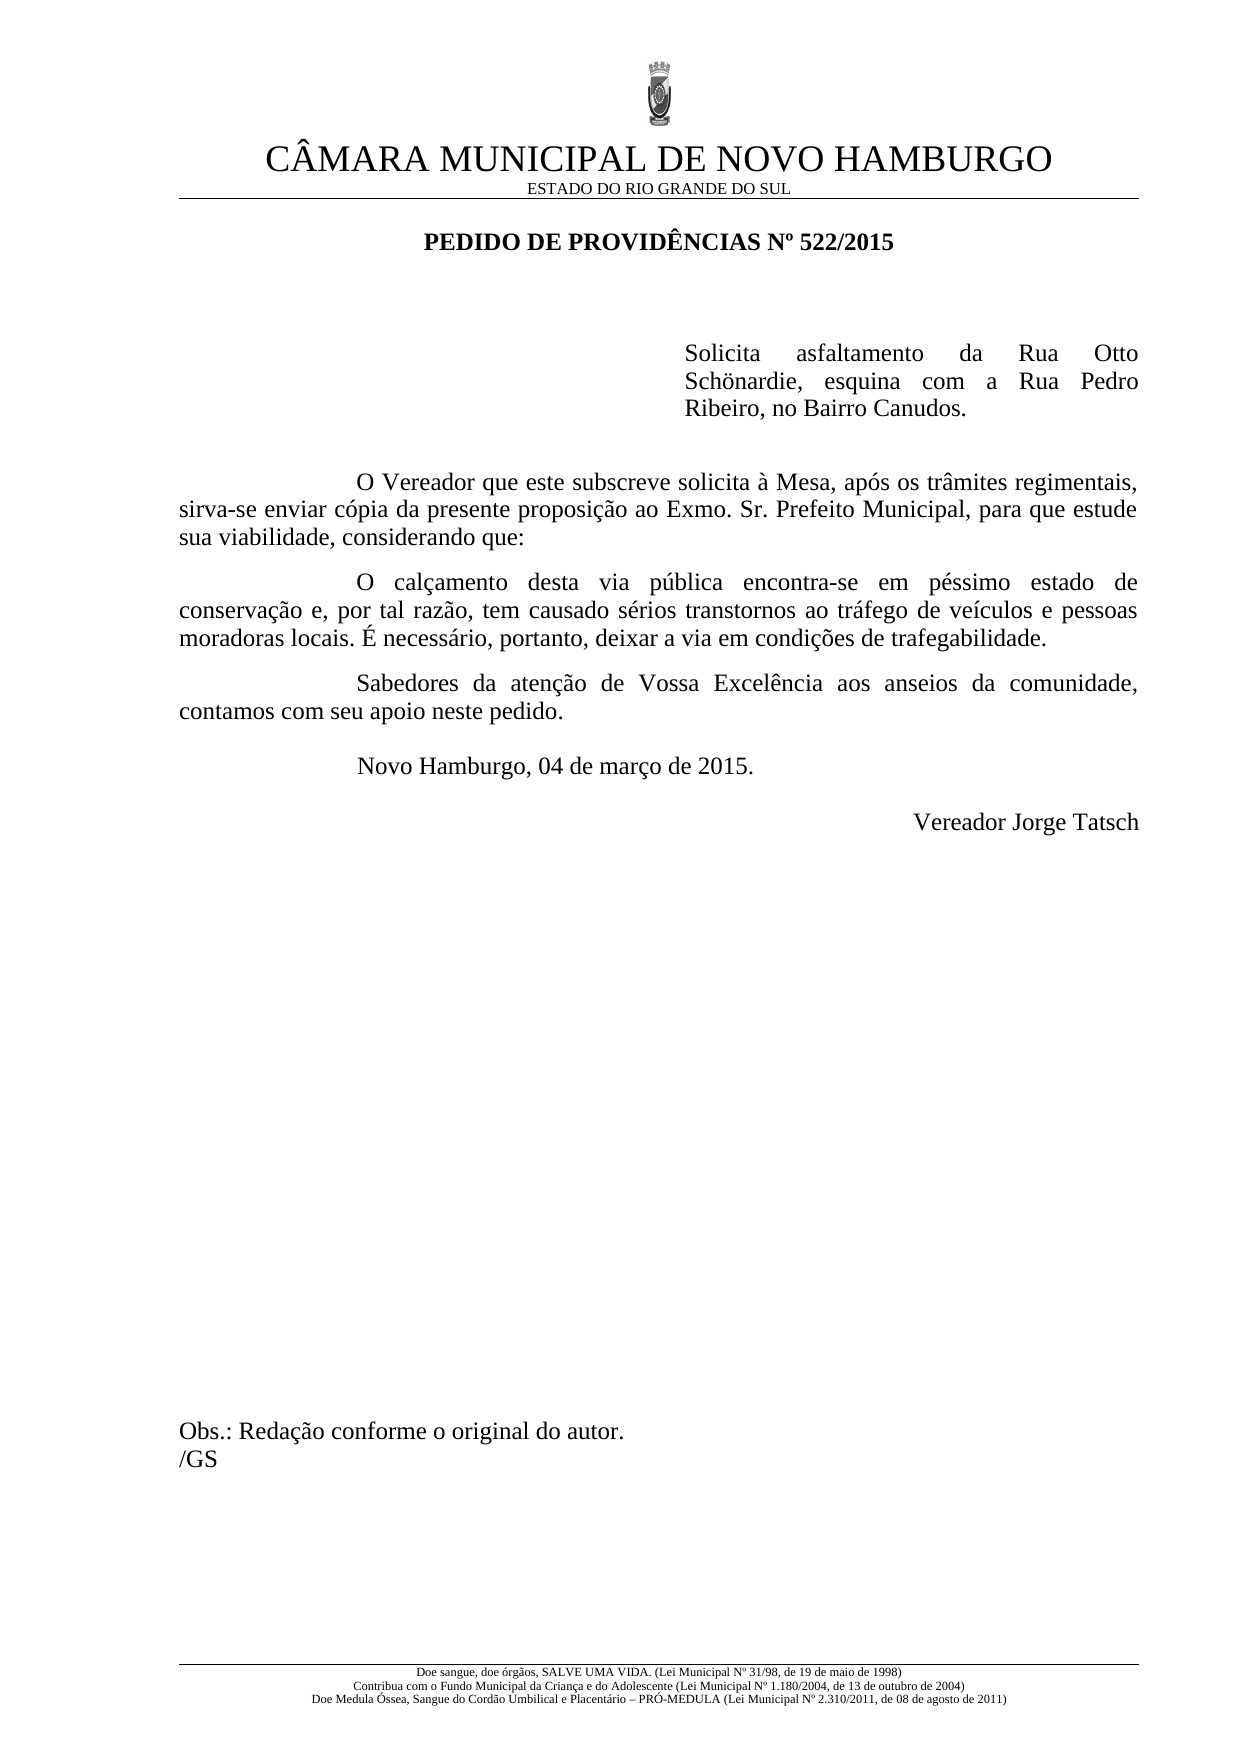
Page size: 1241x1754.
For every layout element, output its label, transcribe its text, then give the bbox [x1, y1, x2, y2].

text Vereador Jorge Tatsch [179, 808, 1139, 836]
text Obs.: Redação conforme o original do autor. [179, 1417, 1139, 1445]
text /GS [179, 1445, 1139, 1473]
text O Vereador que este subscreve solicita à Mesa, após os trâmites regimentais, sirva-se enviar cópia da presente proposição ao Exmo. Sr. Prefeito Municipal, para que estude sua viabilidade, considerando que: [179, 468, 1139, 551]
text O calçamento desta via pública encontra-se em péssimo estado de conservação e, por tal razão, tem causado sérios transtornos ao tráfego de veículos e pessoas moradoras locais. É necessário, portanto, deixar a via em condições de trafegabilidade. [179, 568, 1139, 652]
text Sabedores da atenção de Vossa Excelência aos anseios da comunidade, contamos com seu apoio neste pedido. [179, 669, 1139, 725]
list Novo Hamburgo, 04 de março de 2015. [357, 752, 1139, 780]
text Solicita asfaltamento da Rua Otto Schönardie, esquina com a Rua Pedro Ribeiro, no Bairro Canudos. [684, 339, 1139, 422]
text PEDIDO DE PROVIDÊNCIAS Nº 522/2015 [179, 228, 1139, 256]
